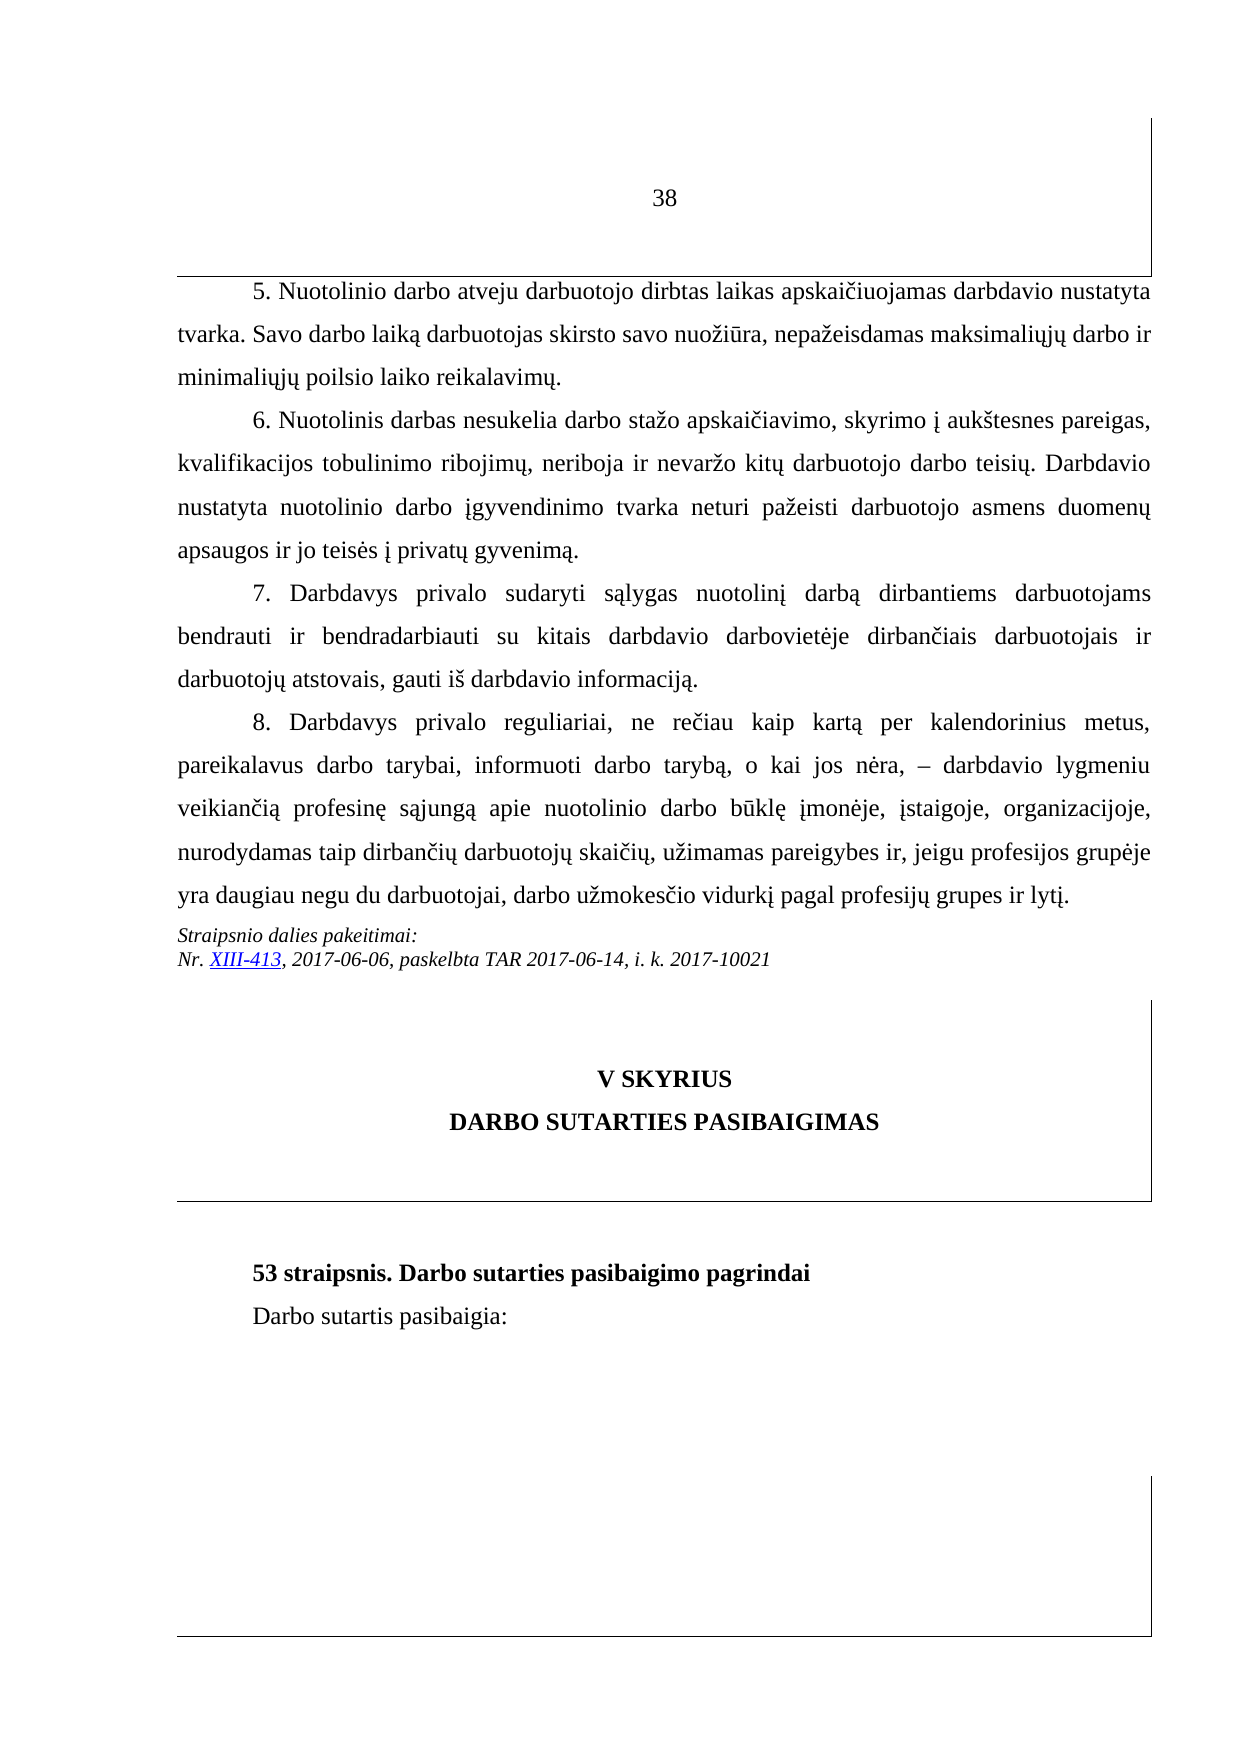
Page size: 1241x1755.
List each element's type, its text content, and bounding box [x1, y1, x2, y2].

text Darbo sutartis pasibaigia: [177, 1301, 1152, 1330]
subtitle DARBO SUTARTIES PASIBAIGIMAS [177, 1043, 1152, 1201]
text Straipsnio dalies pakeitimai: [177, 923, 1152, 947]
subtitle V SKYRIUS [177, 1000, 1151, 1043]
text 7. Darbdavys privalo sudaryti sąlygas nuotolinį darbą dirbantiems darbuotojams bendrauti ir bendradarbiauti su kitais darbdavio darbovietėje dirbančiais darbuotojais ir darbuotojų atstovais, gauti iš darbdavio informaciją. [177, 578, 1152, 693]
text 8. Darbdavys privalo reguliariai, ne rečiau kaip kartą per kalendorinius metus, pareikalavus darbo tarybai, informuoti darbo tarybą, o kai jos nėra, – darbdavio lygmeniu veikiančią profesinę sąjungą apie nuotolinio darbo būklę įmonėje, įstaigoje, organizacijoje, nurodydamas taip dirbančių darbuotojų skaičių, užimamas pareigybes ir, jeigu profesijos grupėje yra daugiau negu du darbuotojai, darbo užmokesčio vidurkį pagal profesijų grupes ir lytį. [177, 707, 1152, 908]
text 6. Nuotolinis darbas nesukelia darbo stažo apskaičiavimo, skyrimo į aukštesnes pareigas, kvalifikacijos tobulinimo ribojimų, neriboja ir nevaržo kitų darbuotojo darbo teisių. Darbdavio nustatyta nuotolinio darbo įgyvendinimo tvarka neturi pažeisti darbuotojo asmens duomenų apsaugos ir jo teisės į privatų gyvenimą. [177, 405, 1152, 563]
subtitle 53 straipsnis. Darbo sutarties pasibaigimo pagrindai [177, 1258, 1152, 1287]
text 5. Nuotolinio darbo atveju darbuotojo dirbtas laikas apskaičiuojamas darbdavio nustatyta tvarka. Savo darbo laiką darbuotojas skirsto savo nuožiūra, nepažeisdamas maksimaliųjų darbo ir minimaliųjų poilsio laiko reikalavimų. [177, 276, 1152, 391]
text Nr. XIII-413, 2017-06-06, paskelbta TAR 2017-06-14, i. k. 2017-10021 [177, 947, 1152, 971]
